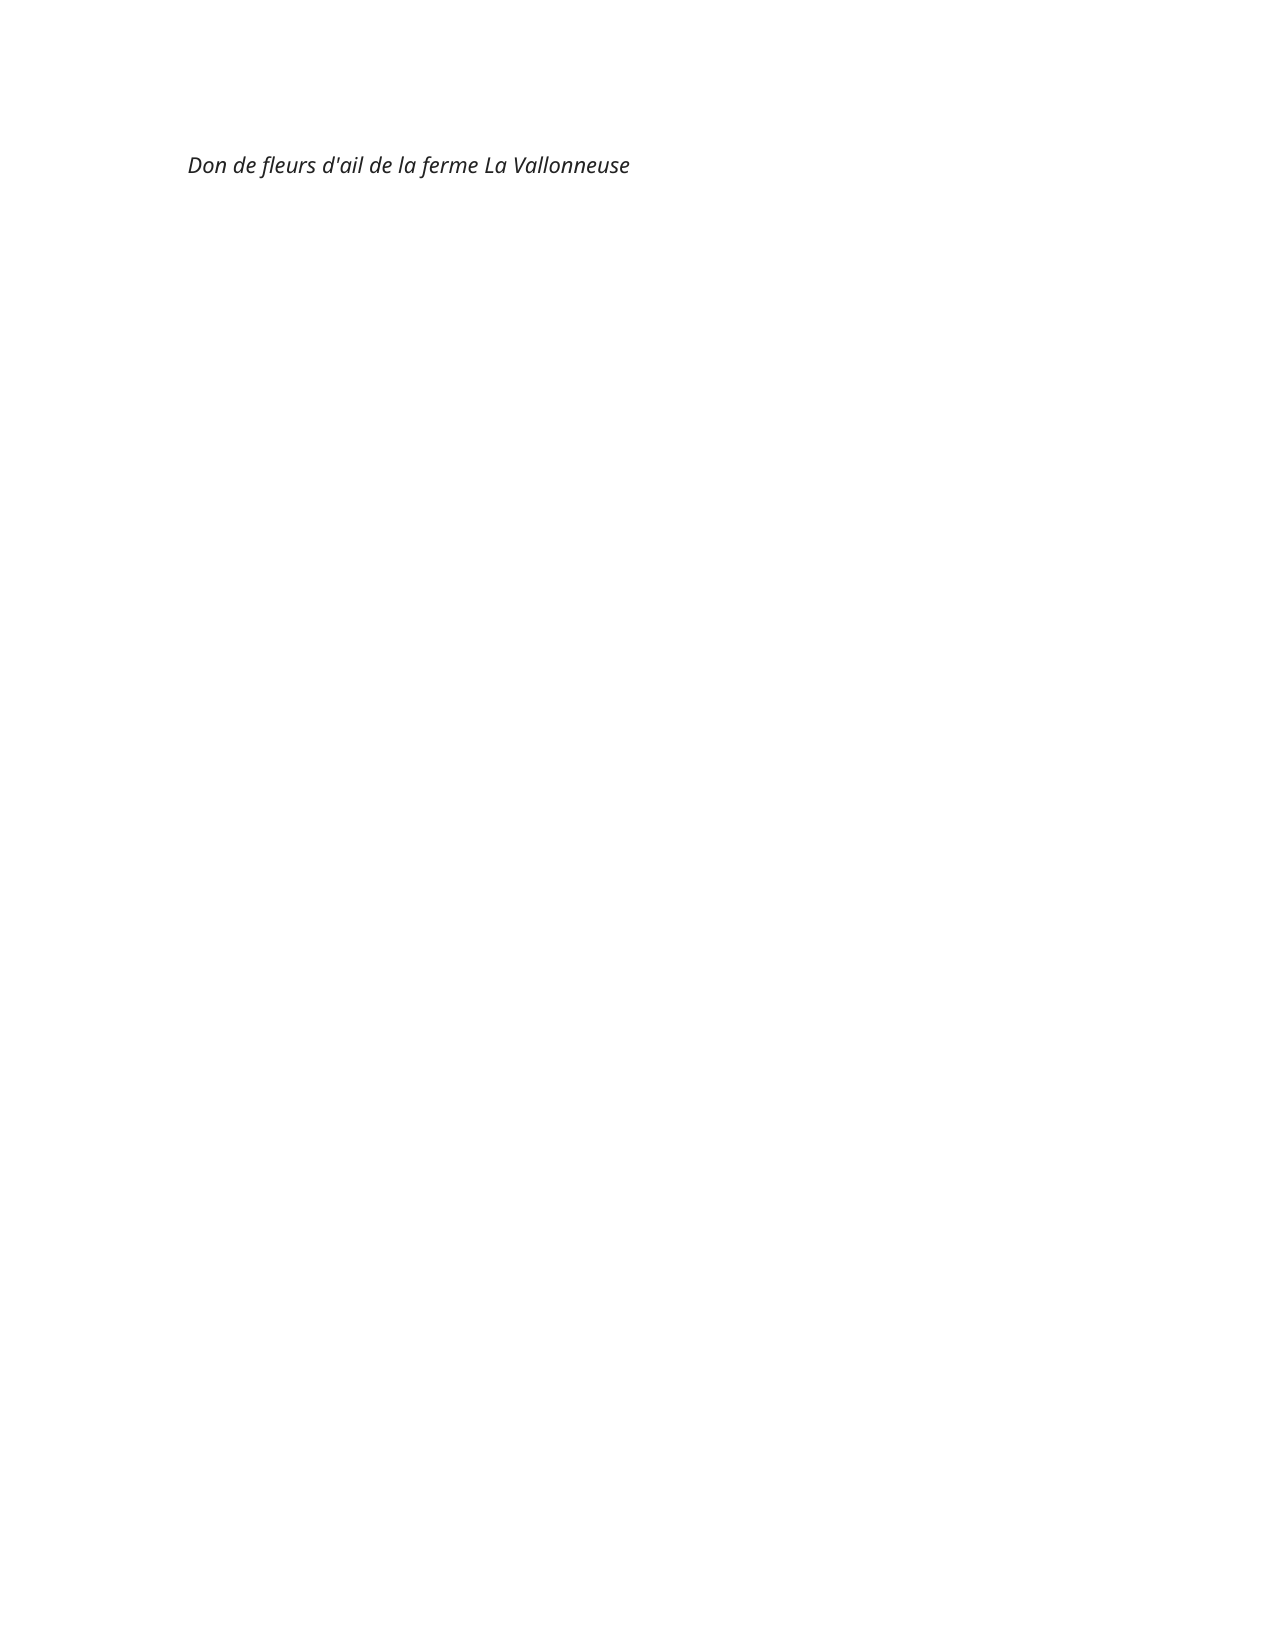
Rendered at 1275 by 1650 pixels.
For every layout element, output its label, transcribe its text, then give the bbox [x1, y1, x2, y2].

text Don de fleurs d'ail de la ferme La Vallonneuse [187, 150, 1087, 180]
